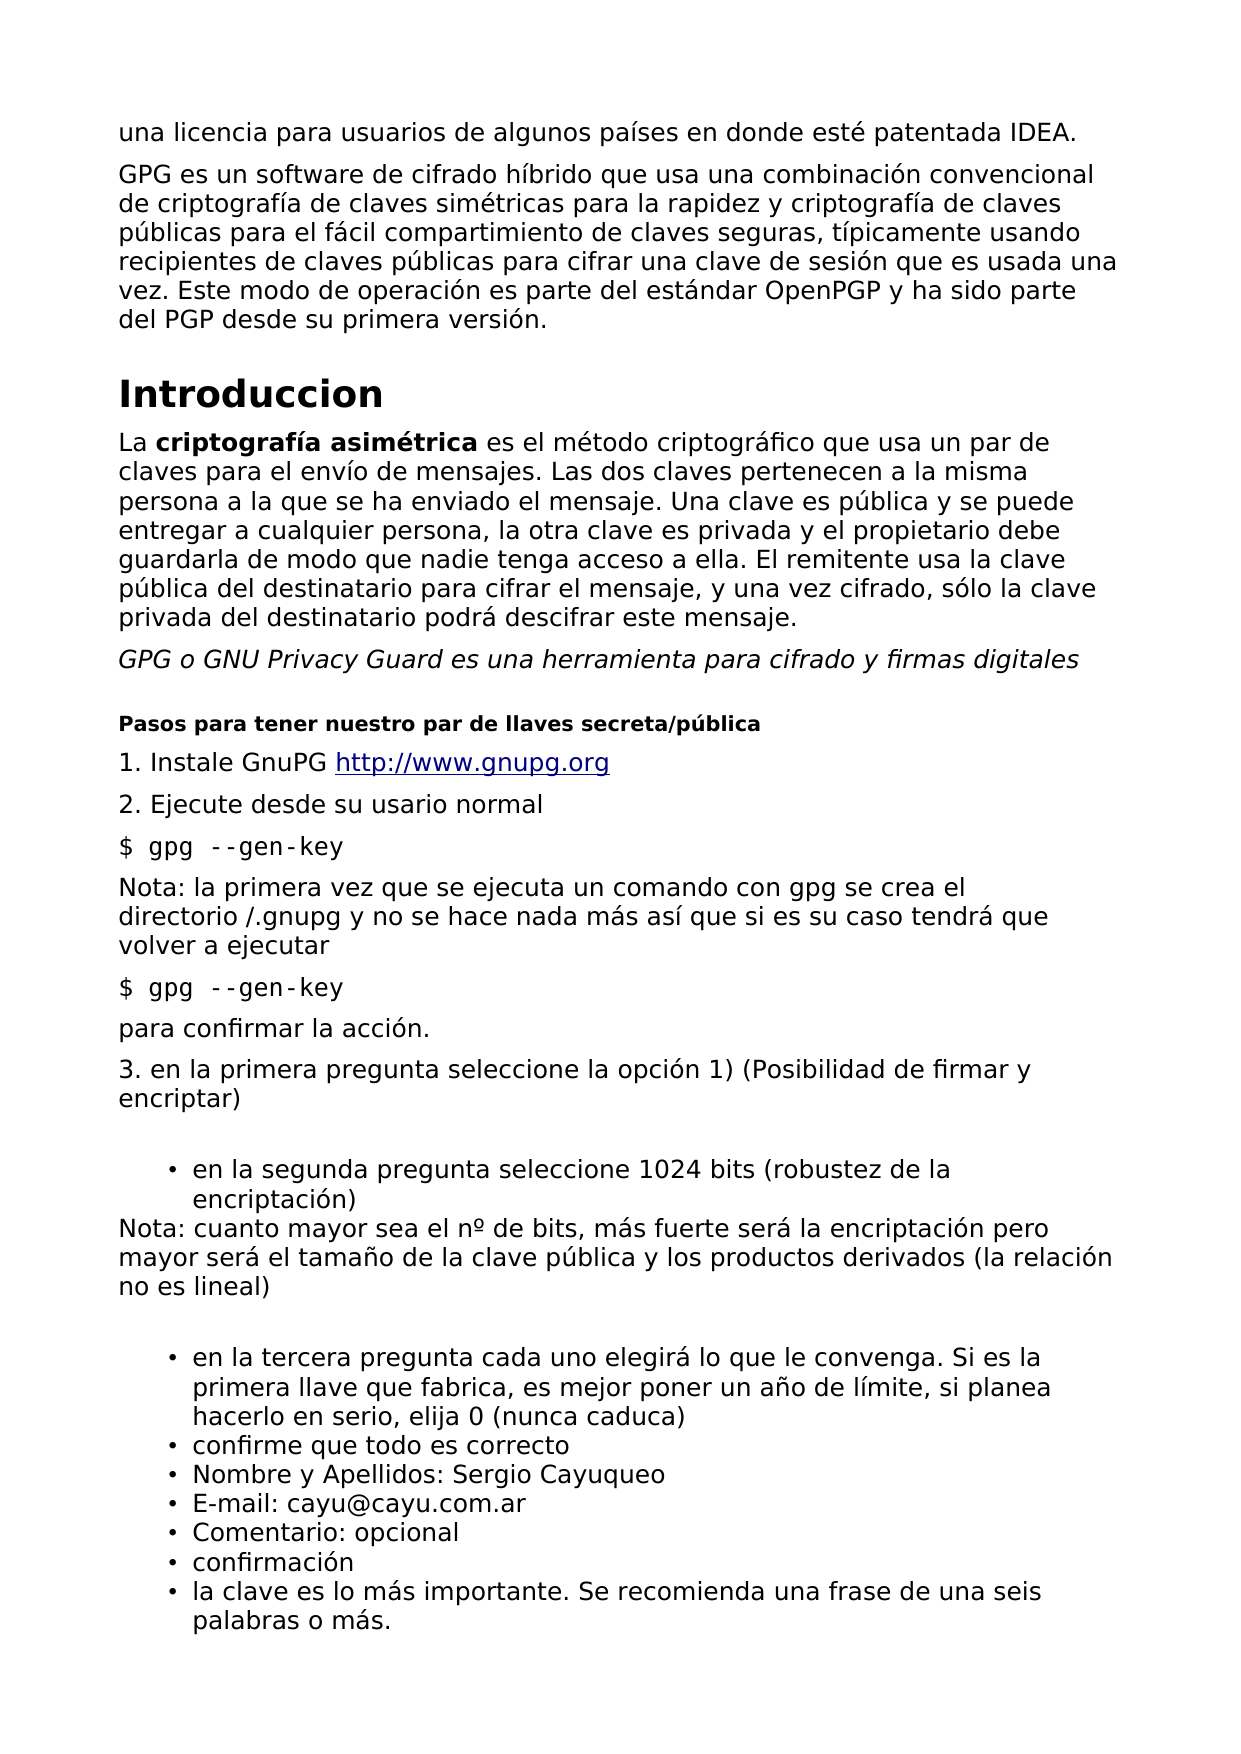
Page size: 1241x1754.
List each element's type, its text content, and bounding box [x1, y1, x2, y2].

text GPG es un software de cifrado híbrido que usa una combinación convencional de criptografía de claves simétricas para la rapidez y criptografía de claves públicas para el fácil compartimiento de claves seguras, típicamente usando recipientes de claves públicas para cifrar una clave de sesión que es usada una vez. Este modo de operación es parte del estándar OpenPGP y ha sido parte del PGP desde su primera versión. [118, 160, 1122, 335]
text GPG o GNU Privacy Guard es una herramienta para cifrado y firmas digitales [118, 645, 1122, 674]
subtitle Introduccion [118, 372, 1122, 416]
list en la tercera pregunta cada uno elegirá lo que le convenga. Si es la primera llave que fabrica, es mejor poner un año de límite, si planea hacerlo en serio, elija 0 (nunca caduca) [177, 1343, 1122, 1431]
list Comentario: opcional [177, 1518, 1122, 1548]
subtitle Pasos para tener nuestro par de llaves secreta/pública [118, 712, 1122, 736]
list Nombre y Apellidos: Sergio Cayuqueo [177, 1460, 1122, 1489]
text 1. Instale GnuPG http://www.gnupg.org [118, 748, 1122, 778]
list confirme que todo es correcto [177, 1431, 1122, 1460]
text una licencia para usuarios de algunos países en donde esté patentada IDEA. [118, 118, 1122, 147]
list E-mail: cayu@cayu.com.ar [177, 1489, 1122, 1518]
text La criptografía asimétrica es el método criptográfico que usa un par de claves para el envío de mensajes. Las dos claves pertenecen a la misma persona a la que se ha enviado el mensaje. Una clave es pública y se puede entregar a cualquier persona, la otra clave es privada y el propietario debe guardarla de modo que nadie tenga acceso a ella. El remitente usa la clave pública del destinatario para cifrar el mensaje, y una vez cifrado, sólo la clave privada del destinatario podrá descifrar este mensaje. [118, 428, 1122, 633]
text $ gpg --gen-key [118, 832, 1122, 861]
list en la segunda pregunta seleccione 1024 bits (robustez de la encriptación) [177, 1156, 1122, 1214]
text 2. Ejecute desde su usario normal [118, 790, 1122, 819]
text Nota: la primera vez que se ejecuta un comando con gpg se crea el directorio /.gnupg y no se hace nada más así que si es su caso tendrá que volver a ejecutar [118, 873, 1122, 960]
text Nota: cuanto mayor sea el nº de bits, más fuerte será la encriptación pero mayor será el tamaño de la clave pública y los productos derivados (la relación no es lineal) [118, 1214, 1122, 1302]
list la clave es lo más importante. Se recomienda una frase de una seis palabras o más. [177, 1577, 1122, 1635]
text para confirmar la acción. [118, 1014, 1122, 1043]
text 3. en la primera pregunta seleccione la opción 1) (Posibilidad de firmar y encriptar) [118, 1055, 1122, 1114]
text $ gpg --gen-key [118, 973, 1122, 1002]
list confirmación [177, 1548, 1122, 1577]
